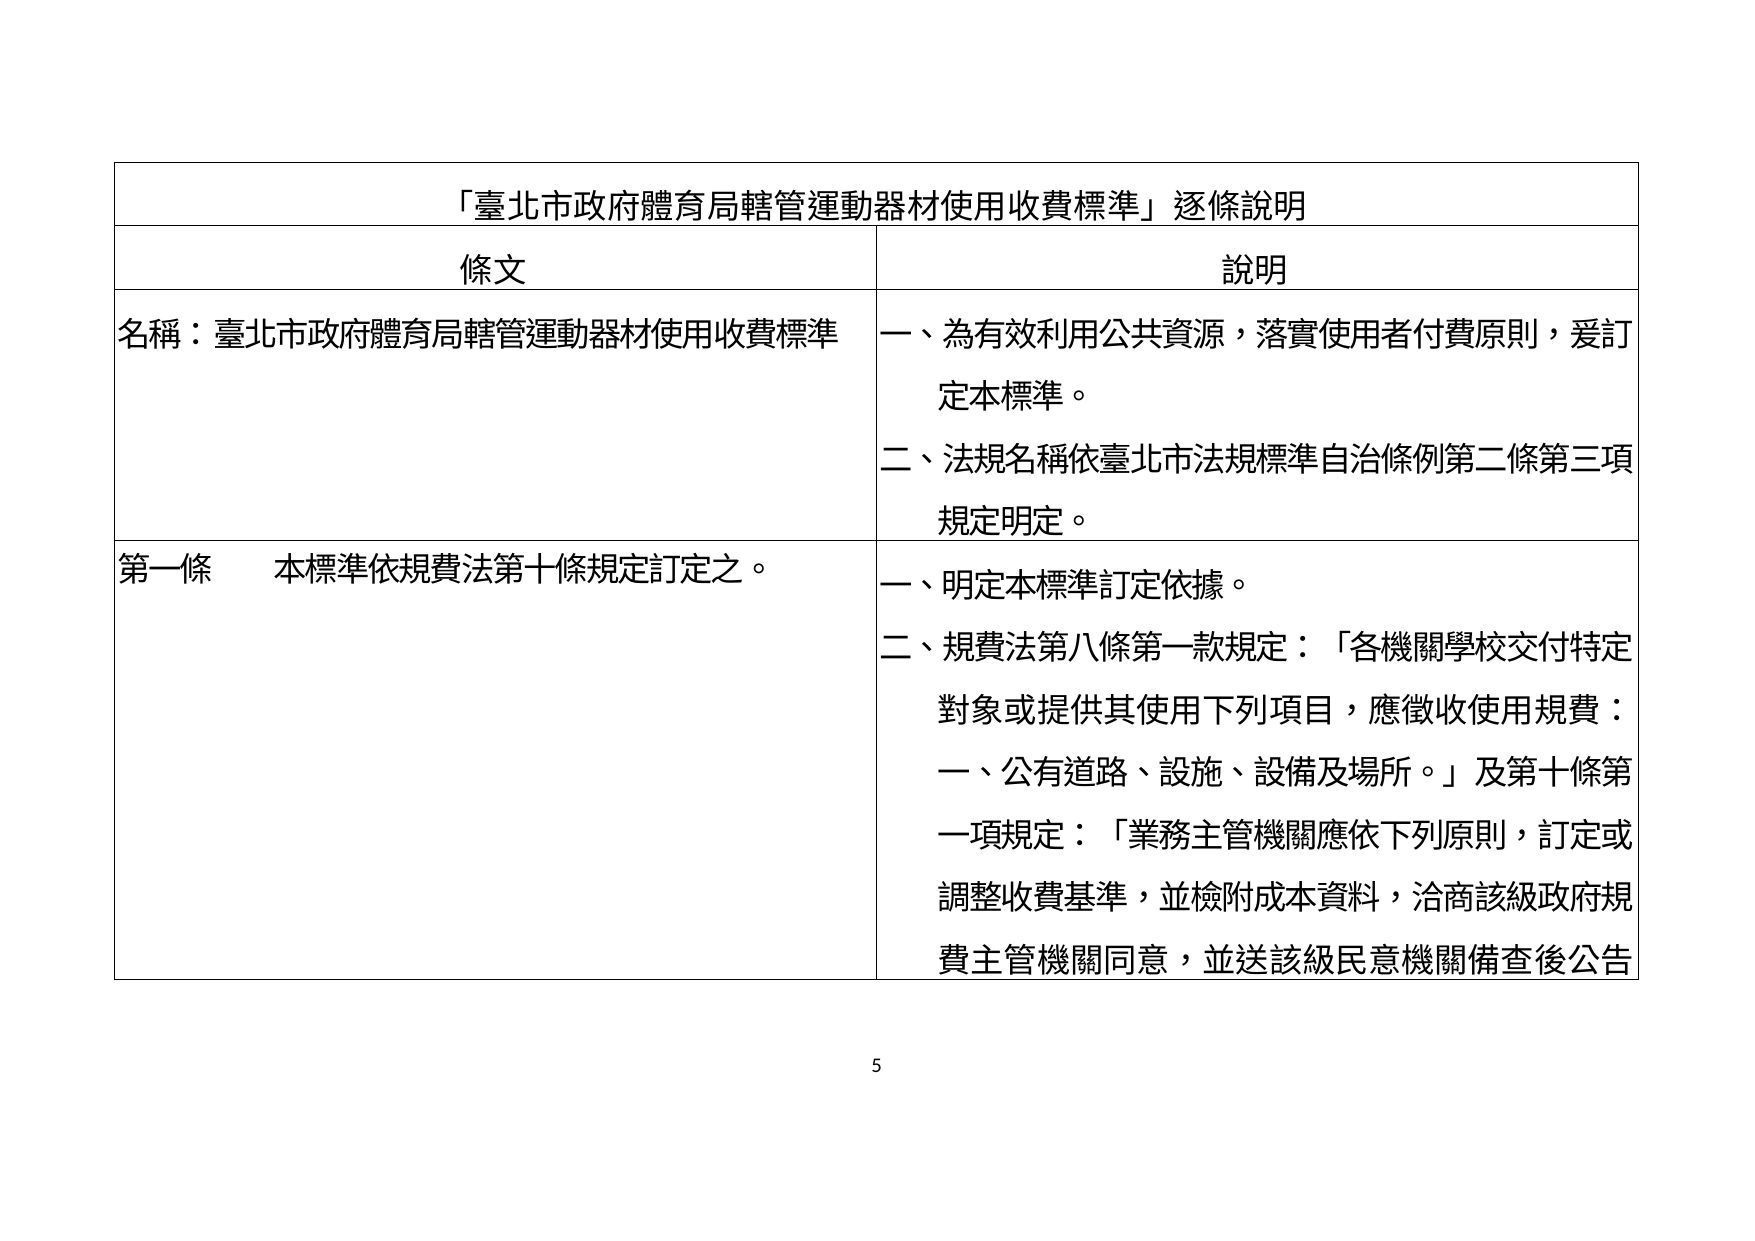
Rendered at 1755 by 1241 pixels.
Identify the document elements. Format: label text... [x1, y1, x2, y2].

table_cell 一、為有效利用公共資源，落實使用者付費原則，爰訂定本標準。 二、法規名稱依臺北市法規標準自治條例第二條第三項規定明定。 [877, 290, 1638, 540]
table_cell 說明 [877, 226, 1638, 289]
table_header 「臺北市政府體育局轄管運動器材使用收費標準」逐條說明 [115, 163, 1638, 225]
table_cell 名稱：臺北市政府體育局轄管運動器材使用收費標準 [115, 290, 876, 540]
table_cell 條文 [115, 226, 876, 289]
table_cell 第一條 本標準依規費法第十條規定訂定之。 [115, 541, 876, 978]
table_cell 一、明定本標準訂定依據。 二、規費法第八條第一款規定：「各機關學校交付特定對象或提供其使用下列項目，應徵收使用規費：一、公有道路、設施、設備及場所。」及第十條第一項規定：「業務主管機關應依下列原則，訂定或調整收費基準，並檢附成本資料，洽商該級政府規費主管機關同意，並送該級民意機關備查後公告 [877, 541, 1638, 978]
